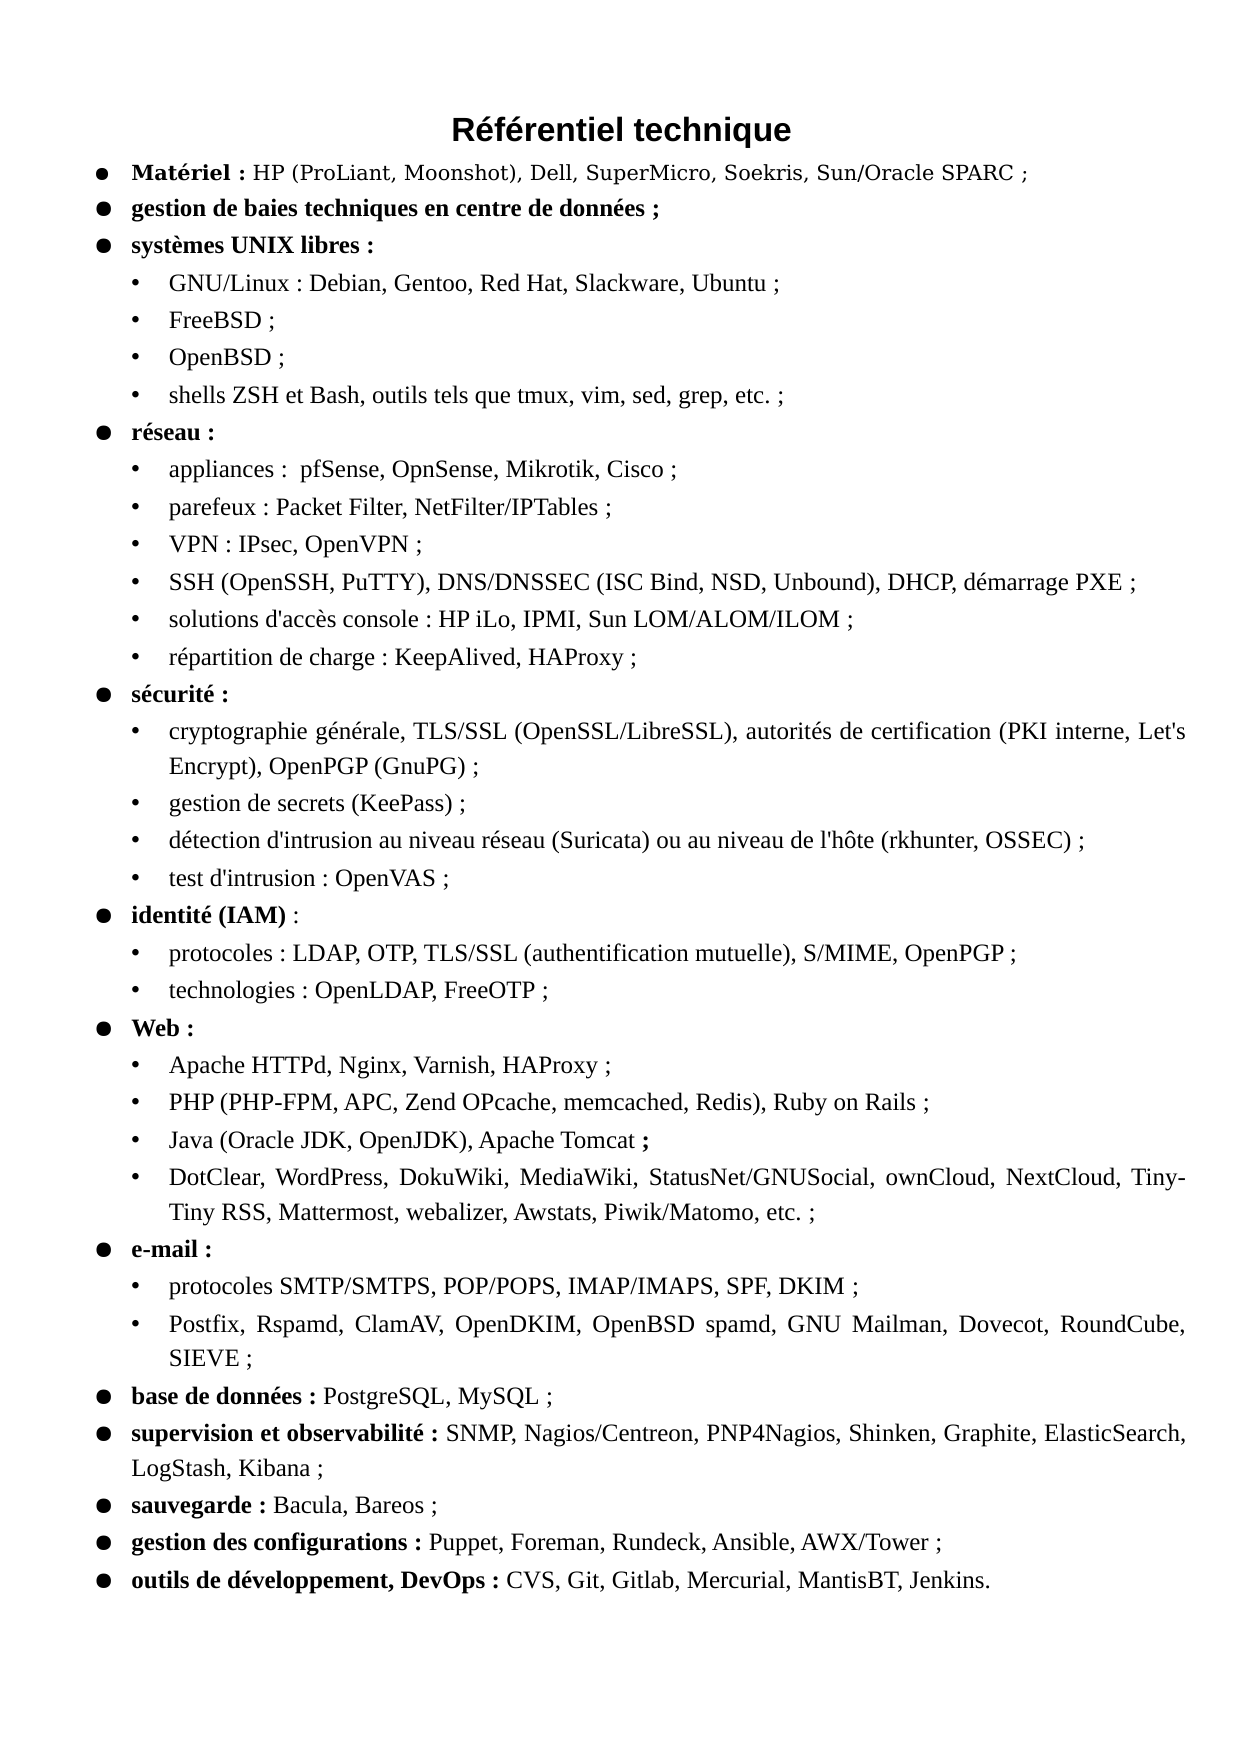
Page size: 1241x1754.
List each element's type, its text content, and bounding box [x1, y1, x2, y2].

list parefeux : Packet Filter, NetFilter/IPTables ; [131, 492, 1187, 521]
list FreeBSD ; [131, 305, 1187, 334]
list Web : [94, 1013, 1187, 1041]
list shells ZSH et Bash, outils tels que tmux, vim, sed, grep, etc. ; [131, 380, 1187, 408]
list Postfix, Rspamd, ClamAV, OpenDKIM, OpenBSD spamd, GNU Mailman, Dovecot, RoundCube, SIEVE ; [131, 1309, 1187, 1372]
list appliances : pfSense, OpnSense, Mikrotik, Cisco ; [131, 454, 1187, 483]
list gestion de secrets (KeePass) ; [131, 788, 1187, 817]
list SSH (OpenSSH, PuTTY), DNS/DNSSEC (ISC Bind, NSD, Unbound), DHCP, démarrage PXE ; [131, 567, 1187, 596]
list cryptographie générale, TLS/SSL (OpenSSL/LibreSSL), autorités de certification (PKI interne, Let's Encrypt), OpenPGP (GnuPG) ; [131, 716, 1187, 779]
list VPN : IPsec, OpenVPN ; [131, 529, 1187, 558]
list technologies : OpenLDAP, FreeOTP ; [131, 975, 1187, 1004]
list réseau : [94, 417, 1187, 446]
list protocoles SMTP/SMTPS, POP/POPS, IMAP/IMAPS, SPF, DKIM ; [131, 1271, 1187, 1300]
list test d'intrusion : OpenVAS ; [131, 863, 1187, 892]
list protocoles : LDAP, OTP, TLS/SSL (authentification mutuelle), S/MIME, OpenPGP ; [131, 938, 1187, 967]
list base de données : PostgreSQL, MySQL ; [94, 1381, 1187, 1409]
subtitle Référentiel technique [56, 109, 1187, 148]
list supervision et observabilité : SNMP, Nagios/Centreon, PNP4Nagios, Shinken, Graphite, ElasticSearch, LogStash, Kibana ; [94, 1418, 1187, 1481]
list OpenBSD ; [131, 342, 1187, 371]
list e-mail : [94, 1234, 1187, 1263]
list systèmes UNIX libres : [94, 230, 1187, 259]
list Java (Oracle JDK, OpenJDK), Apache Tomcat ; [131, 1125, 1187, 1153]
list PHP (PHP-FPM, APC, Zend OPcache, memcached, Redis), Ruby on Rails ; [131, 1087, 1187, 1116]
list Apache HTTPd, Nginx, Varnish, HAProxy ; [131, 1050, 1187, 1079]
list sauvegarde : Bacula, Bareos ; [94, 1490, 1187, 1519]
list DotClear, WordPress, DokuWiki, MediaWiki, StatusNet/GNUSocial, ownCloud, NextCloud, Tiny-Tiny RSS, Mattermost, webalizer, Awstats, Piwik/Matomo, etc. ; [131, 1162, 1187, 1225]
list GNU/Linux : Debian, Gentoo, Red Hat, Slackware, Ubuntu ; [131, 268, 1187, 296]
list gestion des configurations : Puppet, Foreman, Rundeck, Ansible, AWX/Tower ; [94, 1527, 1187, 1556]
list gestion de baies techniques en centre de données ; [94, 193, 1187, 222]
list sécurité : [94, 679, 1187, 708]
list détection d'intrusion au niveau réseau (Suricata) ou au niveau de l'hôte (rkhunter, OSSEC) ; [131, 826, 1187, 854]
list Matériel : HP (ProLiant, Moonshot), Dell, SuperMicro, Soekris, Sun/Oracle SPARC ; [94, 161, 1187, 185]
list outils de développement, DevOps : CVS, Git, Gitlab, Mercurial, MantisBT, Jenkins. [94, 1565, 1187, 1593]
list identité (IAM) : [94, 900, 1187, 929]
list répartition de charge : KeepAlived, HAProxy ; [131, 642, 1187, 670]
list solutions d'accès console : HP iLo, IPMI, Sun LOM/ALOM/ILOM ; [131, 604, 1187, 633]
